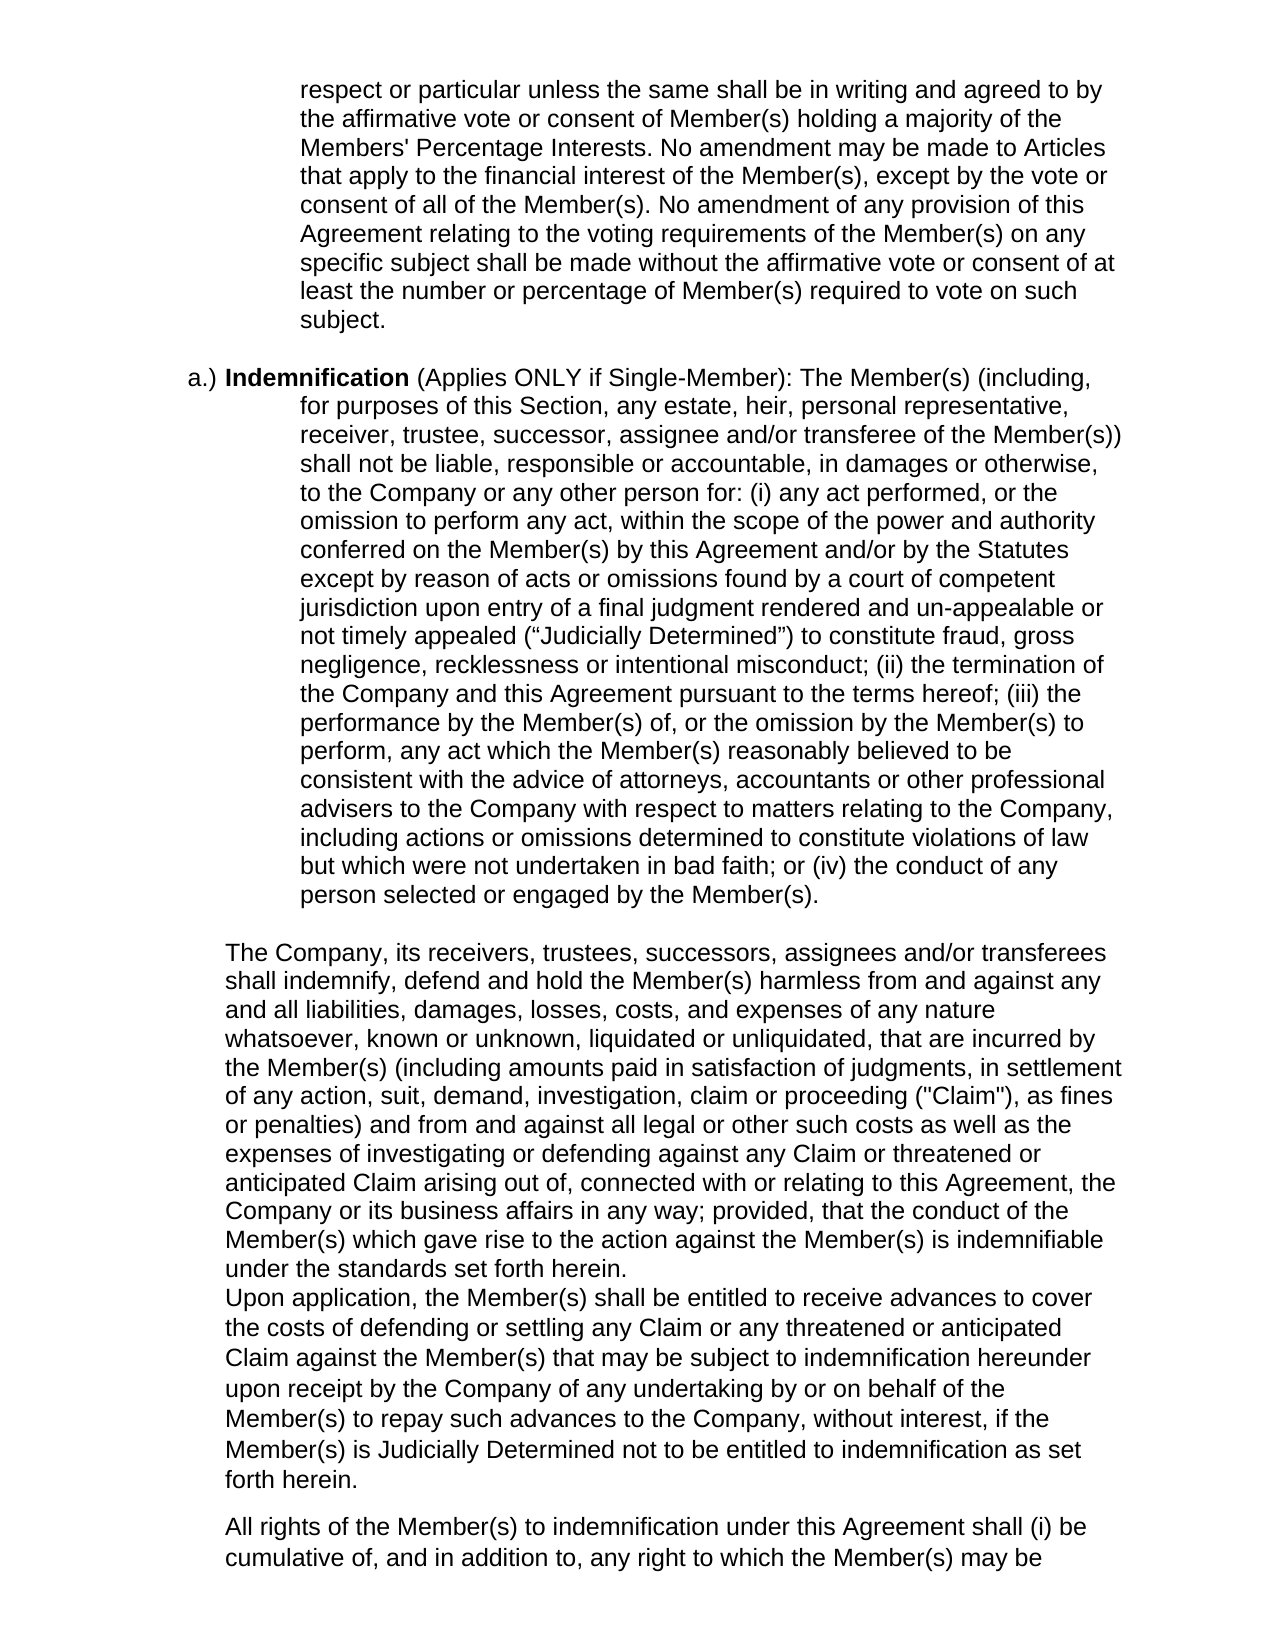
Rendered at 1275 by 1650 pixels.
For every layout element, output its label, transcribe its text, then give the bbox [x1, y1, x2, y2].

text The Company, its receivers, trustees, successors, assignees and/or transferees shall indemnify, defend and hold the Member(s) harmless from and against any and all liabilities, damages, losses, costs, and expenses of any nature whatsoever, known or unknown, liquidated or unliquidated, that are incurred by the Member(s) (including amounts paid in satisfaction of judgments, in settlement of any action, suit, demand, investigation, claim or proceeding ("Claim"), as fines or penalties) and from and against all legal or other such costs as well as the expenses of investigating or defending against any Claim or threatened or anticipated Claim arising out of, connected with or relating to this Agreement, the Company or its business affairs in any way; provided, that the conduct of the Member(s) which gave rise to the action against the Member(s) is indemnifiable under the standards set forth herein. [225, 937, 1125, 1282]
list Indemnification (Applies ONLY if Single-Member): The Member(s) (including, for purposes of this Section, any estate, heir, personal representative, receiver, trustee, successor, assignee and/or transferee of the Member(s)) shall not be liable, responsible or accountable, in damages or otherwise, to the Company or any other person for: (i) any act performed, or the omission to perform any act, within the scope of the power and authority conferred on the Member(s) by this Agreement and/or by the Statutes except by reason of acts or omissions found by a court of competent jurisdiction upon entry of a final judgment rendered and un-appealable or not timely appealed (“Judicially Determined”) to constitute fraud, gross negligence, recklessness or intentional misconduct; (ii) the termination of the Company and this Agreement pursuant to the terms hereof; (iii) the performance by the Member(s) of, or the omission by the Member(s) to perform, any act which the Member(s) reasonably believed to be consistent with the advice of attorneys, accountants or other professional advisers to the Company with respect to matters relating to the Company, including actions or omissions determined to constitute violations of law but which were not undertaken in bad faith; or (iv) the conduct of any person selected or engaged by the Member(s). [187, 362, 1125, 909]
list respect or particular unless the same shall be in writing and agreed to by the affirmative vote or consent of Member(s) holding a majority of the Members' Percentage Interests. No amendment may be made to Articles that apply to the financial interest of the Member(s), except by the vote or consent of all of the Member(s). No amendment of any provision of this Agreement relating to the voting requirements of the Member(s) on any specific subject shall be made without the affirmative vote or consent of at least the number or percentage of Member(s) required to vote on such subject. [187, 75, 1125, 334]
text All rights of the Member(s) to indemnification under this Agreement shall (i) be cumulative of, and in addition to, any right to which the Member(s) may be [225, 1512, 1125, 1571]
text Upon application, the Member(s) shall be entitled to receive advances to cover the costs of defending or settling any Claim or any threatened or anticipated Claim against the Member(s) that may be subject to indemnification hereunder upon receipt by the Company of any undertaking by or on behalf of the Member(s) to repay such advances to the Company, without interest, if the Member(s) is Judicially Determined not to be entitled to indemnification as set forth herein. [225, 1282, 1125, 1494]
